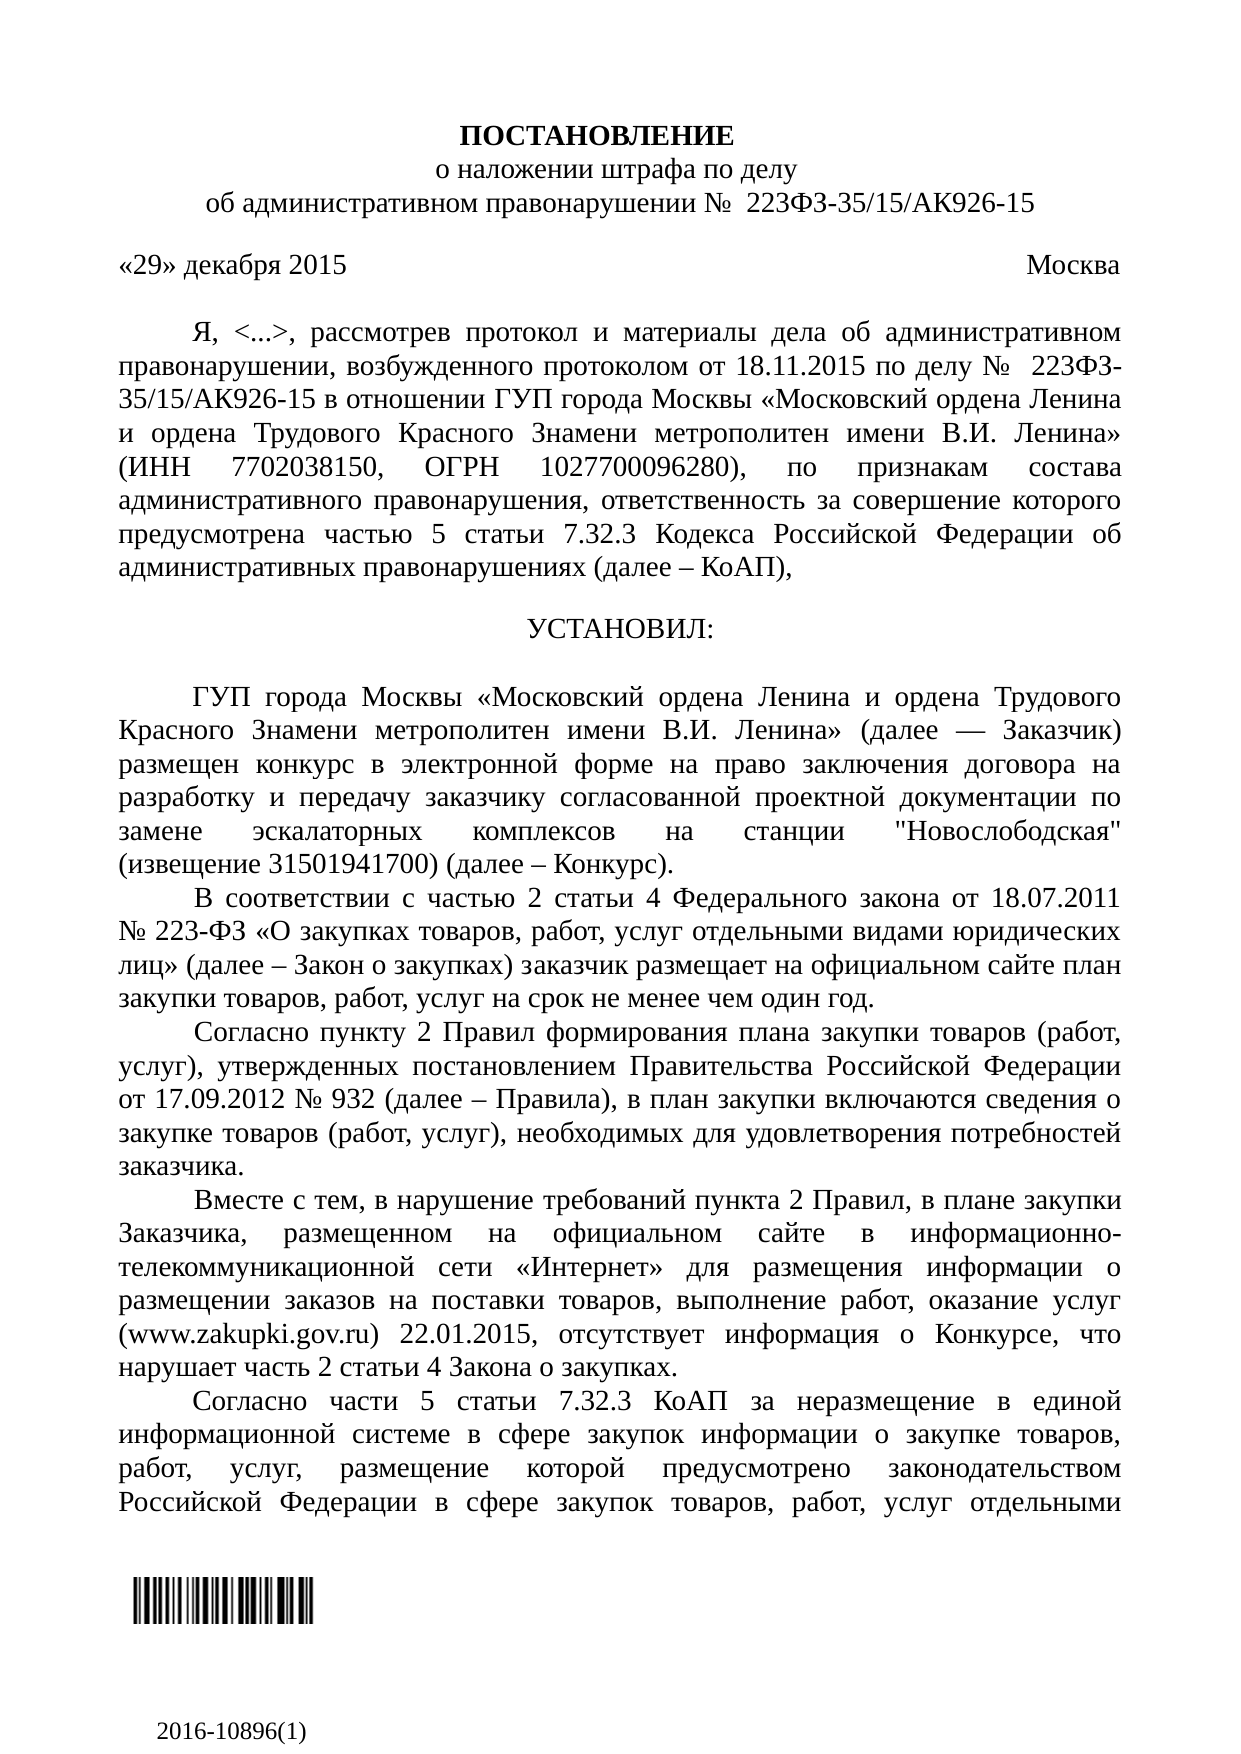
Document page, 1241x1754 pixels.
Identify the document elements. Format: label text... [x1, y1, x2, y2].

text Я, <...>, рассмотрев протокол и материалы дела об административном правонарушении, возбужденного протоколом от 18.11.2015 по делу № 223ФЗ-35/15/АК926-15 в отношении ГУП города Москвы «Московский ордена Ленина и ордена Трудового Красного Знамени метрополитен имени В.И. Ленина» (ИНН 7702038150, ОГРН 1027700096280), по признакам состава административного правонарушения, ответственность за совершение которого предусмотрена частью 5 статьи 7.32.3 Кодекса Российской Федерации об административных правонарушениях (далее – КоАП), [118, 314, 1122, 583]
text об административном правонарушении № 223ФЗ-35/15/АК926-15 [118, 185, 1122, 219]
text УСТАНОВИЛ: [118, 612, 1122, 645]
text ГУП города Москвы «Московский ордена Ленина и ордена Трудового Красного Знамени метрополитен имени В.И. Ленина» (далее — Заказчик) размещен конкурс в электронной форме на право заключения договора на разработку и передачу заказчику согласованной проектной документации по замене эскалаторных комплексов на станции "Новослободская" (извещение 31501941700) (далее – Конкурс). [118, 679, 1122, 880]
picture [118, 1577, 331, 1624]
text о наложении штрафа по делу [118, 152, 1122, 185]
text ПОСТАНОВЛЕНИЕ [117, 118, 1078, 152]
text В соответствии с частью 2 статьи 4 Федерального закона от 18.07.2011 № 223-ФЗ «О закупках товаров, работ, услуг отдельными видами юридических лиц» (далее – Закон о закупках) заказчик размещает на официальном сайте план закупки товаров, работ, услуг на срок не менее чем один год. [118, 880, 1122, 1014]
text Согласно части 5 статьи 7.32.3 КоАП за неразмещение в единой информационной системе в сфере закупок информации о закупке товаров, работ, услуг, размещение которой предусмотрено законодательством Российской Федерации в сфере закупок товаров, работ, услуг отдельными [118, 1383, 1122, 1517]
text Согласно пункту 2 Правил формирования плана закупки товаров (работ, услуг), утвержденных постановлением Правительства Российской Федерации от 17.09.2012 № 932 (далее – Правила), в план закупки включаются сведения о закупке товаров (работ, услуг), необходимых для удовлетворения потребностей заказчика. [118, 1014, 1122, 1182]
text «29» декабря 2015 Москва [118, 247, 1122, 281]
text Вместе с тем, в нарушение требований пункта 2 Правил, в плане закупки Заказчика, размещенном на официальном сайте в информационно-телекоммуникационной сети «Интернет» для размещения информации о размещении заказов на поставки товаров, выполнение работ, оказание услуг (www.zakupki.gov.ru) 22.01.2015, отсутствует информация о Конкурсе, что нарушает часть 2 статьи 4 Закона о закупках. [118, 1182, 1122, 1383]
